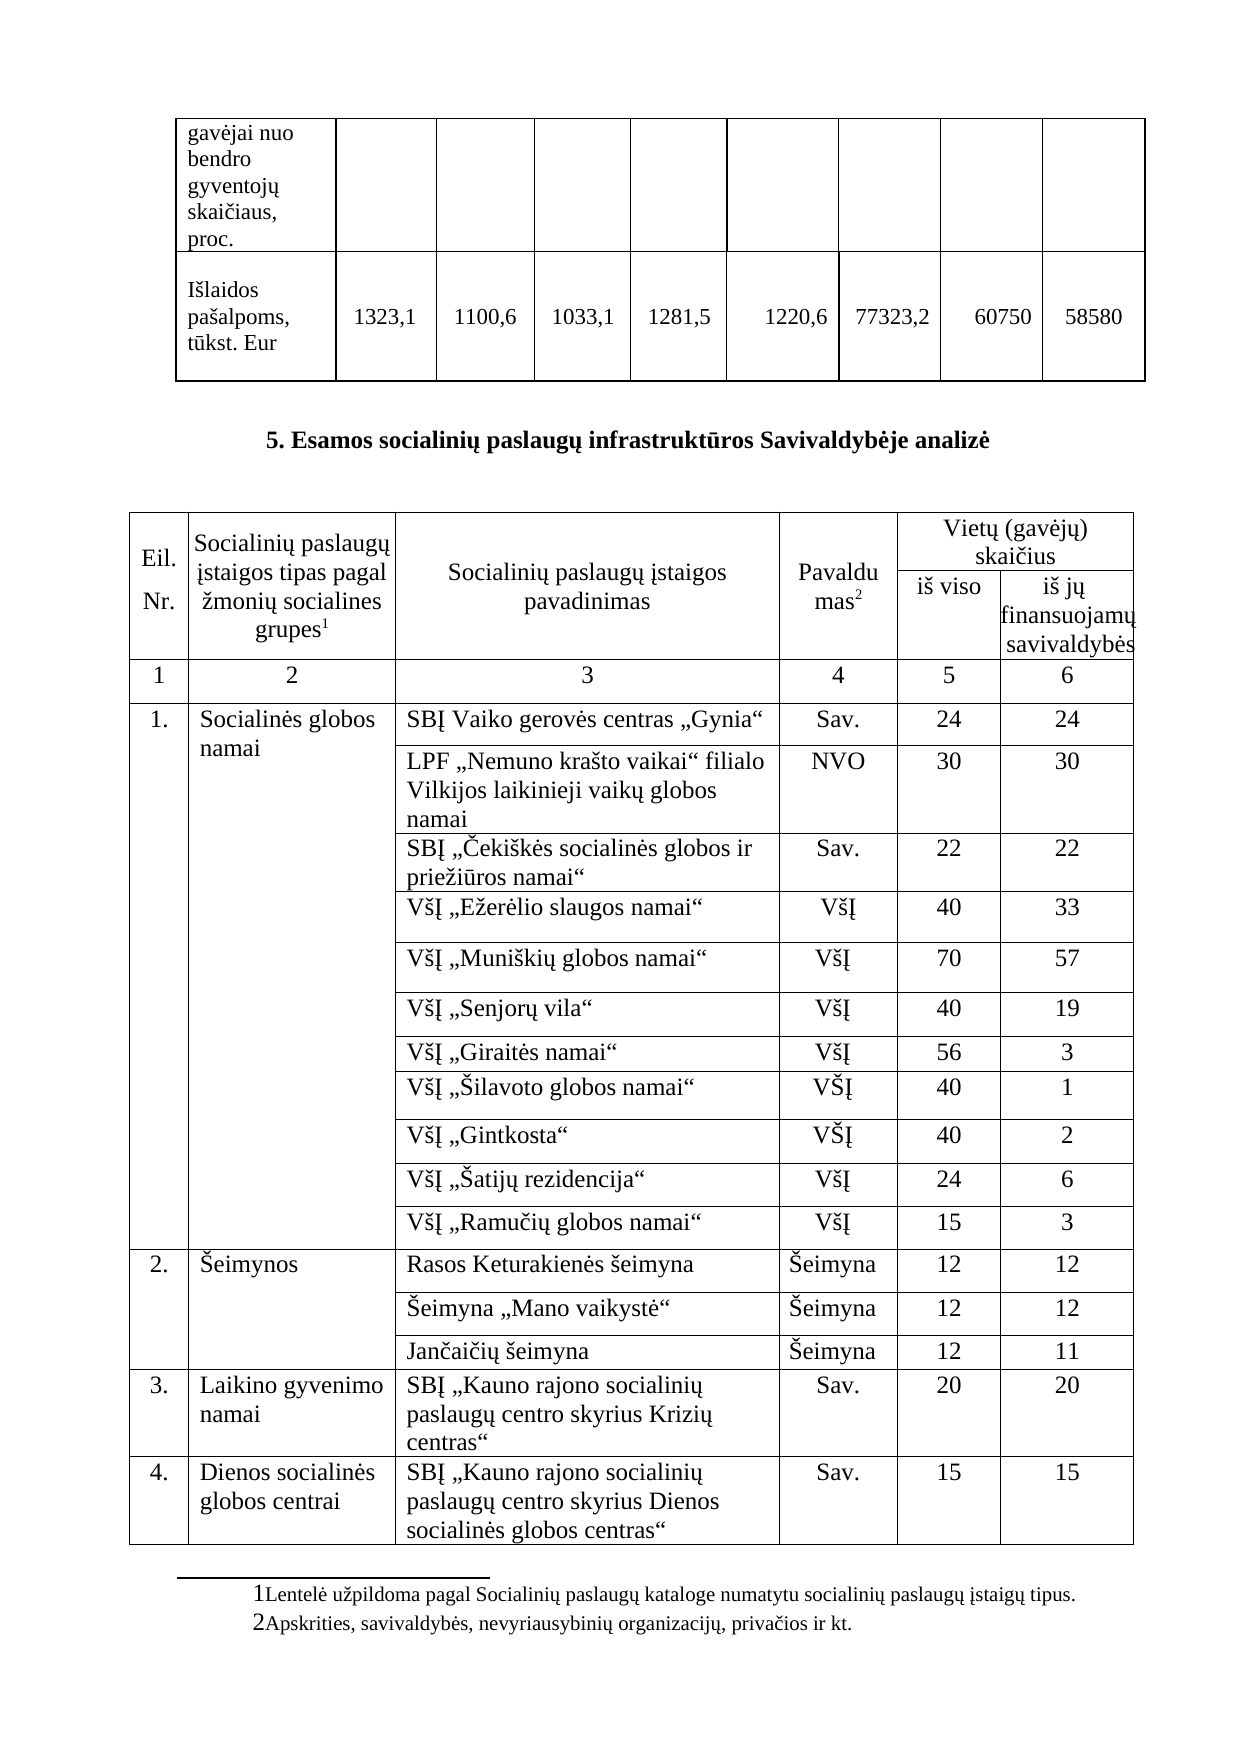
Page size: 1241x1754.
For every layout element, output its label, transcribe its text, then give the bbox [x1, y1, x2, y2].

table_cell [1043, 119, 1144, 251]
table_cell 3 [1001, 1207, 1133, 1248]
table_cell 40 [898, 892, 1000, 942]
table_cell Išlaidos pašalpoms, tūkst. Eur [177, 252, 335, 380]
table_cell 15 [898, 1207, 1000, 1248]
table_cell VšĮ „Senjorų vila“ [396, 993, 779, 1036]
table_cell 1281,5 [631, 252, 726, 380]
table_cell VšĮ [780, 1207, 897, 1248]
table_cell VšĮ „Ežerėlio slaugos namai“ [396, 892, 779, 942]
table_cell VšĮ „Muniškių globos namai“ [396, 943, 779, 992]
table_cell 2 [189, 660, 395, 703]
table_cell 60750 [941, 252, 1042, 380]
table_cell Šeimyna [780, 1250, 897, 1292]
table_cell 20 [898, 1370, 1000, 1456]
text 5. Esamos socialinių paslaugų infrastruktūros Savivaldybėje analizė [177, 425, 1122, 454]
table_cell VŠĮ [780, 1072, 897, 1119]
table_cell 40 [898, 1120, 1000, 1163]
table_cell 56 [898, 1037, 1000, 1071]
table_header Pavaldumas [780, 513, 897, 659]
table_cell 1. [130, 704, 188, 1248]
table_cell 77323,2 [840, 252, 940, 380]
table_cell VšĮ „Giraitės namai“ [396, 1037, 779, 1071]
table_cell 3 [1001, 1037, 1133, 1071]
table_cell 1 [1001, 1072, 1133, 1119]
table_cell 24 [1001, 704, 1133, 745]
table_cell Socialinės globos namai [189, 704, 395, 1248]
table_cell 5 [898, 660, 1000, 703]
table_cell VšĮ [780, 1037, 897, 1071]
table_cell [437, 119, 534, 251]
table_header Socialinių paslaugų įstaigos tipas pagal žmonių socialines grupes [189, 513, 395, 659]
table_cell 1220,6 [727, 252, 838, 380]
table_cell 33 [1001, 892, 1133, 942]
table_cell 57 [1001, 943, 1133, 992]
table_cell 15 [898, 1457, 1000, 1543]
table_cell 19 [1001, 993, 1133, 1036]
table_header Vietų (gavėjų) skaičius [898, 513, 1133, 570]
table_cell 22 [1001, 834, 1133, 891]
table_cell [839, 119, 940, 251]
table_cell Rasos Keturakienės šeimyna [396, 1250, 779, 1292]
table_cell VšĮ [780, 892, 897, 942]
table_cell 24 [898, 1164, 1000, 1206]
table_cell 20 [1001, 1370, 1133, 1456]
table_cell 30 [898, 746, 1000, 832]
table_cell Sav. [780, 1457, 897, 1543]
table_cell VšĮ „Šilavoto globos namai“ [396, 1072, 779, 1119]
table_cell VŠĮ [780, 1120, 897, 1163]
table_cell Šeimynos [189, 1250, 395, 1369]
table_cell iš jų finansuojamų savivaldybės [1001, 571, 1133, 659]
table_cell 12 [1001, 1293, 1133, 1335]
table_cell SBĮ „Kauno rajono socialinių paslaugų centro skyrius Krizių centras“ [396, 1370, 779, 1456]
table_cell Šeimyna „Mano vaikystė“ [396, 1293, 779, 1335]
table_cell Sav. [780, 704, 897, 745]
table_cell 40 [898, 1072, 1000, 1119]
table_cell 1323,1 [337, 252, 436, 380]
table_cell VšĮ [780, 993, 897, 1036]
table_cell 12 [898, 1293, 1000, 1335]
table_header Socialinių paslaugų įstaigos pavadinimas [396, 513, 779, 659]
table_cell 3. [130, 1370, 188, 1456]
table_cell 4. [130, 1457, 188, 1543]
table_cell SBĮ Vaiko gerovės centras „Gynia“ [396, 704, 779, 745]
table_cell 30 [1001, 746, 1133, 832]
table_cell 58580 [1043, 252, 1144, 380]
table_cell 6 [1001, 660, 1133, 703]
table_cell LPF „Nemuno krašto vaikai“ filialo Vilkijos laikinieji vaikų globos namai [396, 746, 779, 832]
table_cell 3 [396, 660, 779, 703]
table_cell 2 [1001, 1120, 1133, 1163]
table_cell 1 [130, 660, 188, 703]
table_cell NVO [780, 746, 897, 832]
table_cell 1033,1 [535, 252, 630, 380]
table_cell 12 [898, 1250, 1000, 1292]
table_cell Šeimyna [780, 1336, 897, 1369]
table_cell SBĮ „Čekiškės socialinės globos ir priežiūros namai“ [396, 834, 779, 891]
table_cell Šeimyna [780, 1293, 897, 1335]
table_cell 12 [898, 1336, 1000, 1369]
table_cell [337, 119, 436, 251]
table_cell Sav. [780, 834, 897, 891]
table_cell 40 [898, 993, 1000, 1036]
table_header Eil. Nr. [130, 513, 188, 659]
table_cell [941, 119, 1042, 251]
table_cell [728, 119, 838, 251]
table_cell Jančaičių šeimyna [396, 1336, 779, 1369]
table_cell 1100,6 [437, 252, 534, 380]
table_cell [631, 119, 726, 251]
table_cell iš viso [898, 571, 1000, 659]
table_cell [535, 119, 630, 251]
table_cell SBĮ „Kauno rajono socialinių paslaugų centro skyrius Dienos socialinės globos centras“ [396, 1457, 779, 1543]
table_cell VšĮ „Gintkosta“ [396, 1120, 779, 1163]
table_cell VšĮ „Šatijų rezidencija“ [396, 1164, 779, 1206]
table_cell gavėjai nuo bendro gyventojų skaičiaus, proc. [177, 119, 335, 251]
table_cell 2. [130, 1250, 188, 1369]
table_cell Dienos socialinės globos centrai [189, 1457, 395, 1543]
table_cell VšĮ „Ramučių globos namai“ [396, 1207, 779, 1248]
table_cell VšĮ [780, 943, 897, 992]
table_cell 22 [898, 834, 1000, 891]
table_cell 70 [898, 943, 1000, 992]
table_cell 4 [780, 660, 897, 703]
table_cell 6 [1001, 1164, 1133, 1206]
table_cell Sav. [780, 1370, 897, 1456]
table_cell 12 [1001, 1250, 1133, 1292]
table_cell 15 [1001, 1457, 1133, 1543]
table_cell 11 [1001, 1336, 1133, 1369]
table_cell 24 [898, 704, 1000, 745]
table_cell VšĮ [780, 1164, 897, 1206]
table_cell Laikino gyvenimo namai [189, 1370, 395, 1456]
